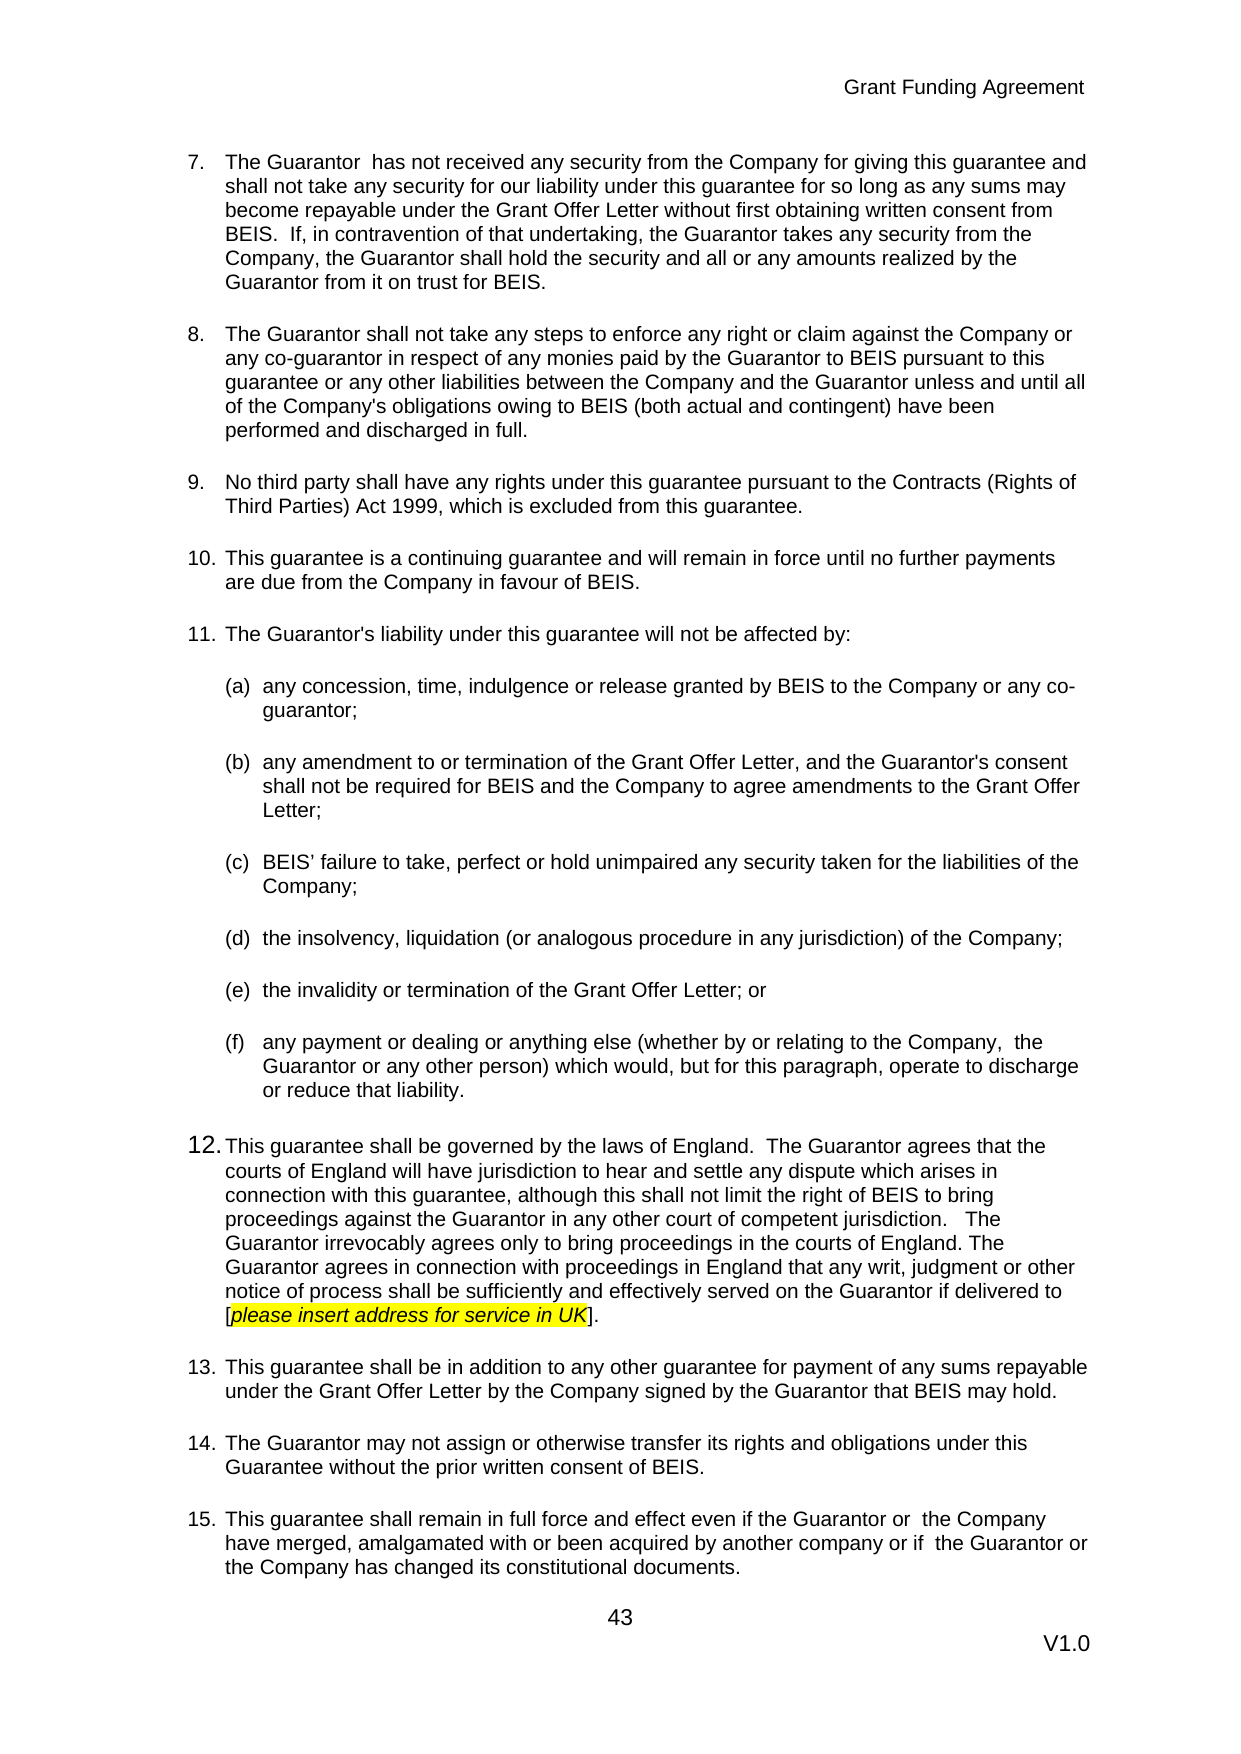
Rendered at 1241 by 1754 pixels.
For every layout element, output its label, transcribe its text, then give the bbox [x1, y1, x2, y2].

list The Guarantor shall not take any steps to enforce any right or claim against the Company or any co‑guarantor in respect of any monies paid by the Guarantor to BEIS pursuant to this guarantee or any other liabilities between the Company and the Guarantor unless and until all of the Company's obligations owing to BEIS (both actual and contingent) have been performed and discharged in full. [187, 322, 1090, 442]
list the insolvency, liquidation (or analogous procedure in any jurisdiction) of the Company; [225, 926, 1090, 950]
list This guarantee shall be in addition to any other guarantee for payment of any sums repayable under the Grant Offer Letter by the Company signed by the Guarantor that BEIS may hold. [187, 1355, 1090, 1403]
list This guarantee shall remain in full force and effect even if the Guarantor or the Company have merged, amalgamated with or been acquired by another company or if the Guarantor or the Company has changed its constitutional documents. [187, 1507, 1090, 1579]
list any payment or dealing or anything else (whether by or relating to the Company, the Guarantor or any other person) which would, but for this paragraph, operate to discharge or reduce that liability. [225, 1030, 1090, 1102]
list any amendment to or termination of the Grant Offer Letter, and the Guarantor's consent shall not be required for BEIS and the Company to agree amendments to the Grant Offer Letter; [225, 750, 1090, 822]
list The Guarantor has not received any security from the Company for giving this guarantee and shall not take any security for our liability under this guarantee for so long as any sums may become repayable under the Grant Offer Letter without first obtaining written consent from BEIS. If, in contravention of that undertaking, the Guarantor takes any security from the Company, the Guarantor shall hold the security and all or any amounts realized by the Guarantor from it on trust for BEIS. [187, 150, 1090, 294]
list any concession, time, indulgence or release granted by BEIS to the Company or any co-guarantor; [225, 674, 1090, 722]
list No third party shall have any rights under this guarantee pursuant to the Contracts (Rights of Third Parties) Act 1999, which is excluded from this guarantee. [187, 470, 1090, 518]
list the invalidity or termination of the Grant Offer Letter; or [225, 978, 1090, 1002]
list The Guarantor's liability under this guarantee will not be affected by: [187, 622, 1090, 646]
list BEIS’ failure to take, perfect or hold unimpaired any security taken for the liabilities of the Company; [225, 850, 1090, 898]
list The Guarantor may not assign or otherwise transfer its rights and obligations under this Guarantee without the prior written consent of BEIS. [187, 1431, 1090, 1479]
list This guarantee shall be governed by the laws of England. The Guarantor agrees that the courts of England will have jurisdiction to hear and settle any dispute which arises in connection with this guarantee, although this shall not limit the right of BEIS to bring proceedings against the Guarantor in any other court of competent jurisdiction. The Guarantor irrevocably agrees only to bring proceedings in the courts of England. The Guarantor agrees in connection with proceedings in England that any writ, judgment or other notice of process shall be sufficiently and effectively served on the Guarantor if delivered to [please insert address for service in UK]. [187, 1130, 1090, 1327]
list This guarantee is a continuing guarantee and will remain in force until no further payments are due from the Company in favour of BEIS. [187, 546, 1090, 594]
